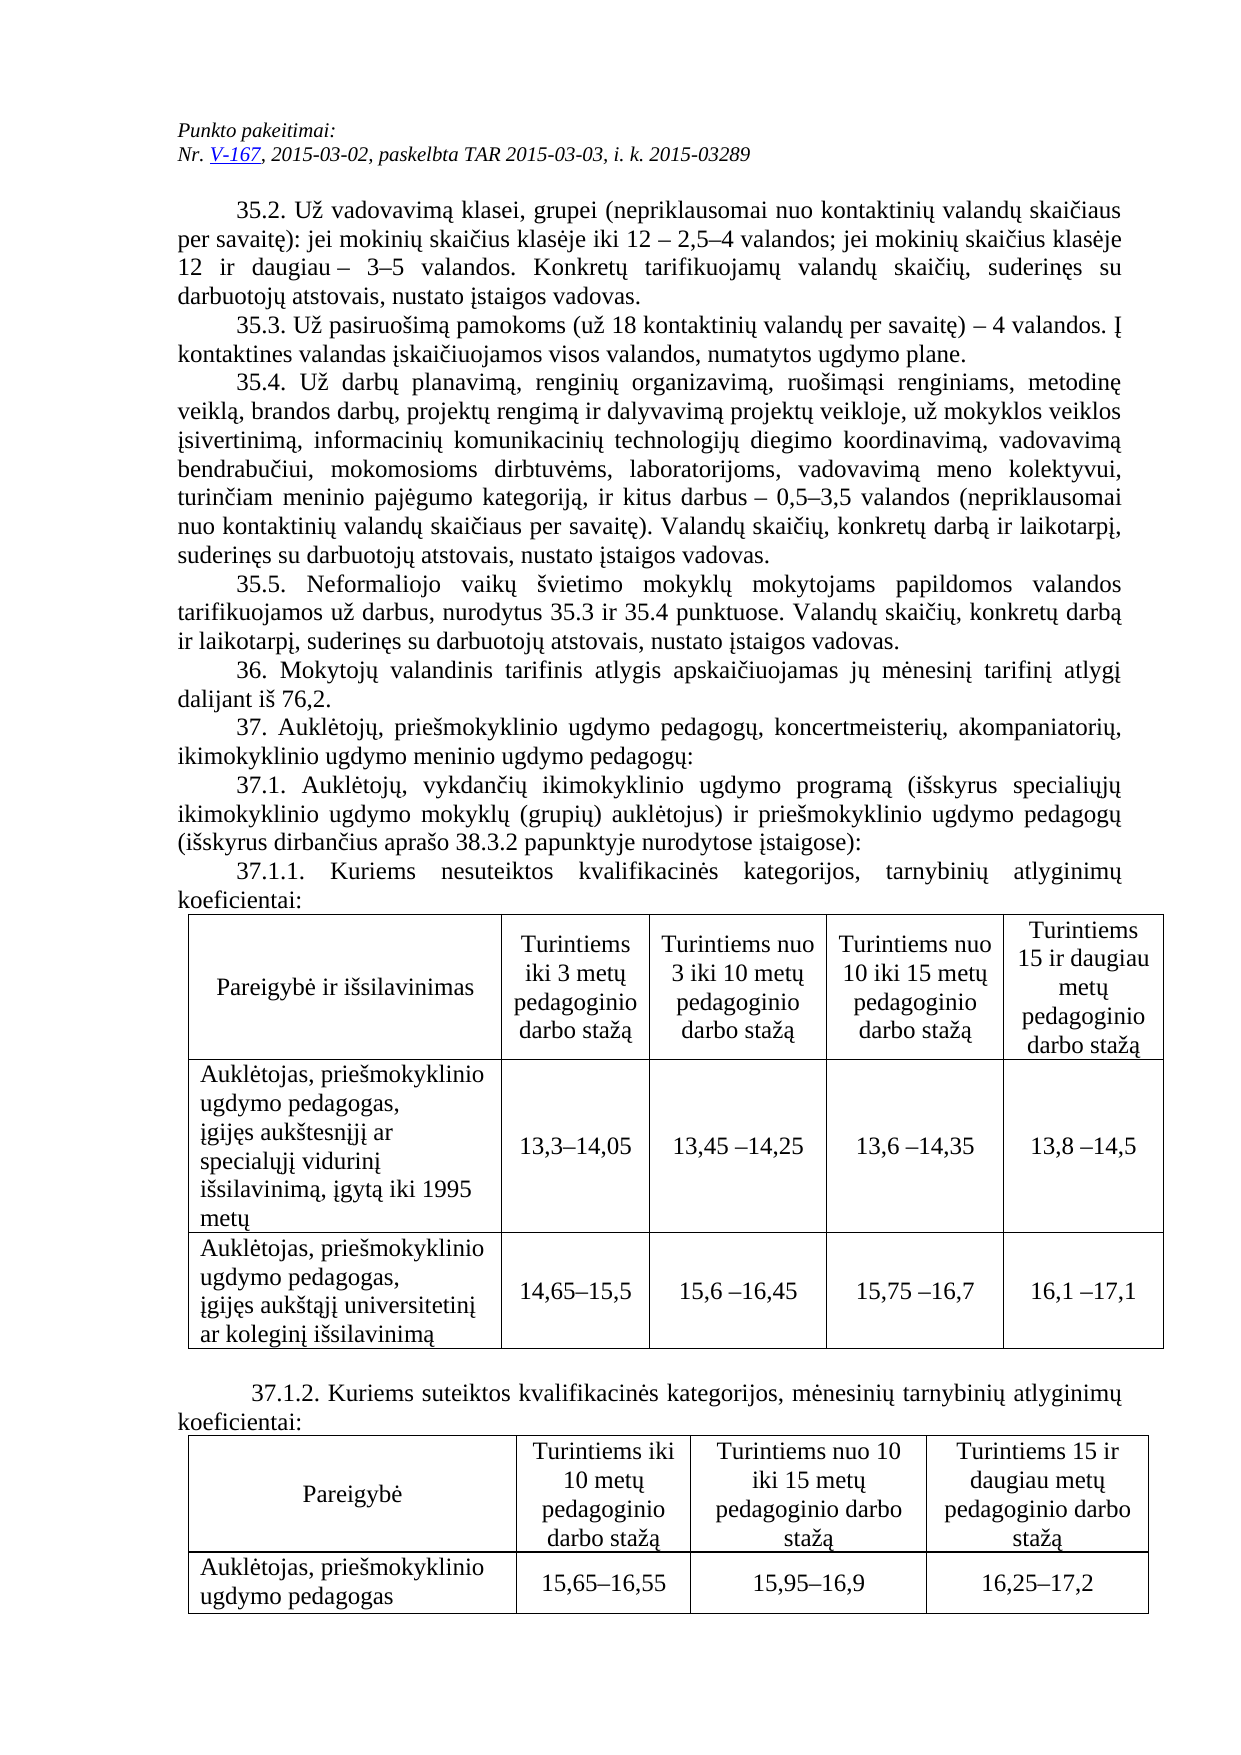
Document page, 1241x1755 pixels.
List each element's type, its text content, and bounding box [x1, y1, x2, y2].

table_cell 13,8 –14,5 [1004, 1060, 1163, 1232]
table_header Turintiems nuo 10 iki 15 metų pedagoginio darbo stažą [827, 915, 1003, 1058]
table_cell 14,65–15,5 [502, 1233, 649, 1348]
table_cell Auklėtojas, priešmokyklinio ugdymo pedagogas, įgijęs aukštąjį universitetinį ar koleginį išsilavinimą [189, 1233, 501, 1348]
table_header Turintiems iki 10 metų pedagoginio darbo stažą [517, 1436, 690, 1551]
table_cell 15,6 –16,45 [650, 1233, 826, 1348]
table_header Turintiems 15 ir daugiau metų pedagoginio darbo stažą [1004, 915, 1163, 1058]
table_cell 15,75 –16,7 [827, 1233, 1003, 1348]
table_cell 15,65–16,55 [517, 1553, 690, 1613]
table_cell 15,95–16,9 [691, 1553, 926, 1613]
table_cell 16,25–17,2 [927, 1553, 1148, 1613]
table_header Pareigybė [189, 1436, 516, 1551]
table_cell 13,3–14,05 [502, 1060, 649, 1232]
table_header Turintiems nuo 10 iki 15 metų pedagoginio darbo stažą [691, 1436, 926, 1551]
text 37.1.2. Kuriems suteiktos kvalifikacinės kategorijos, mėnesinių tarnybinių atlyginimų koeficientai: [177, 1378, 1122, 1435]
table_header Turintiems 15 ir daugiau metų pedagoginio darbo stažą [927, 1436, 1148, 1551]
text 35.5. Neformaliojo vaikų švietimo mokyklų mokytojams papildomos valandos tarifikuojamos už darbus, nurodytus 35.3 ir 35.4 punktuose. Valandų skaičių, konkretų darbą ir laikotarpį, suderinęs su darbuotojų atstovais, nustato įstaigos vadovas. [177, 569, 1122, 655]
text Punkto pakeitimai: [177, 118, 1122, 142]
text 37.1.1. Kuriems nesuteiktos kvalifikacinės kategorijos, tarnybinių atlyginimų koeficientai: [177, 856, 1122, 914]
table_cell Auklėtojas, priešmokyklinio ugdymo pedagogas, įgijęs aukštesnįjį ar specialųjį vidurinį išsilavinimą, įgytą iki 1995 metų [189, 1060, 501, 1232]
table_cell 16,1 –17,1 [1004, 1233, 1163, 1348]
text Nr. V-167, 2015-03-02, paskelbta TAR 2015-03-03, i. k. 2015-03289 [177, 142, 1122, 166]
text 35.2. Už vadovavimą klasei, grupei (nepriklausomai nuo kontaktinių valandų skaičiaus per savaitę): jei mokinių skaičius klasėje iki 12 – 2,5–4 valandos; jei mokinių skaičius klasėje 12 ir daugiau – 3–5 valandos. Konkretų tarifikuojamų valandų skaičių, suderinęs su darbuotojų atstovais, nustato įstaigos vadovas. [177, 195, 1122, 310]
table_cell 13,45 –14,25 [650, 1060, 826, 1232]
table_cell 13,6 –14,35 [827, 1060, 1003, 1232]
text 37. Auklėtojų, priešmokyklinio ugdymo pedagogų, koncertmeisterių, akompaniatorių, ikimokyklinio ugdymo meninio ugdymo pedagogų: [177, 712, 1122, 770]
table_cell Auklėtojas, priešmokyklinio ugdymo pedagogas [189, 1553, 516, 1613]
table_header Turintiems iki 3 metų pedagoginio darbo stažą [502, 915, 649, 1058]
text 36. Mokytojų valandinis tarifinis atlygis apskaičiuojamas jų mėnesinį tarifinį atlygį dalijant iš 76,2. [177, 655, 1122, 712]
text 37.1. Auklėtojų, vykdančių ikimokyklinio ugdymo programą (išskyrus specialiųjų ikimokyklinio ugdymo mokyklų (grupių) auklėtojus) ir priešmokyklinio ugdymo pedagogų (išskyrus dirbančius aprašo 38.3.2 papunktyje nurodytose įstaigose): [177, 770, 1122, 856]
table_header Pareigybė ir išsilavinimas [189, 915, 501, 1058]
table_header Turintiems nuo 3 iki 10 metų pedagoginio darbo stažą [650, 915, 826, 1058]
text 35.3. Už pasiruošimą pamokoms (už 18 kontaktinių valandų per savaitę) – 4 valandos. Į kontaktines valandas įskaičiuojamos visos valandos, numatytos ugdymo plane. [177, 310, 1122, 367]
text 35.4. Už darbų planavimą, renginių organizavimą, ruošimąsi renginiams, metodinę veiklą, brandos darbų, projektų rengimą ir dalyvavimą projektų veikloje, už mokyklos veiklos įsivertinimą, informacinių komunikacinių technologijų diegimo koordinavimą, vadovavimą bendrabučiui, mokomosioms dirbtuvėms, laboratorijoms, vadovavimą meno kolektyvui, turinčiam meninio pajėgumo kategoriją, ir kitus darbus – 0,5–3,5 valandos (nepriklausomai nuo kontaktinių valandų skaičiaus per savaitę). Valandų skaičių, konkretų darbą ir laikotarpį, suderinęs su darbuotojų atstovais, nustato įstaigos vadovas. [177, 367, 1122, 569]
